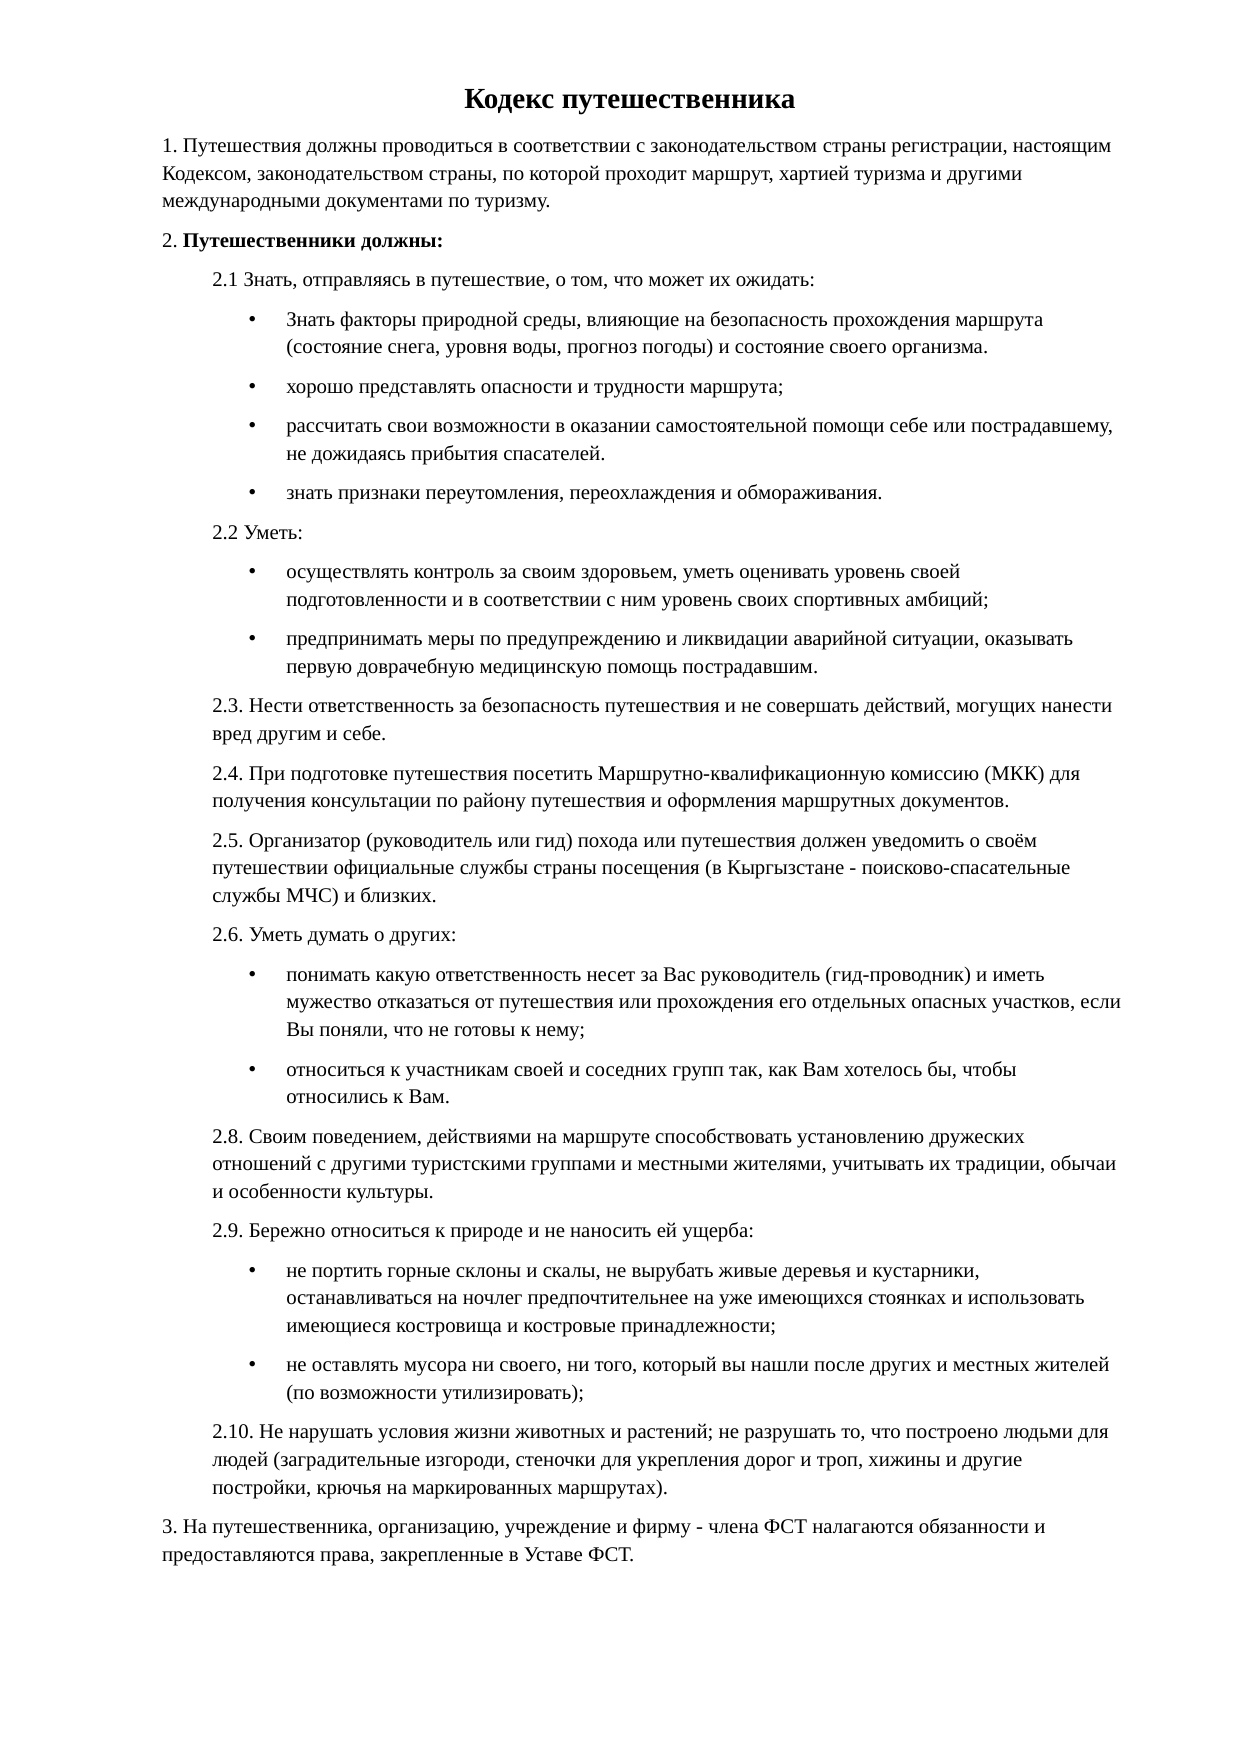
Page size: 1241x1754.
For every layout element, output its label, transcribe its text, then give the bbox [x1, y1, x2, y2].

text 3. На путешественника, организацию, учреждение и фирму - члена ФСТ налагаются обязанности и предоставляются права, закрепленные в Уставе ФСТ. [162, 1514, 1121, 1566]
list осуществлять контроль за своим здоровьем, уметь оценивать уровень своей подготовленности и в соответствии с ним уровень своих спортивных амбиций; [248, 559, 1121, 611]
text 2.10. Не нарушать условия жизни животных и растений; не разрушать то, что построено людьми для людей (заградительные изгороди, стеночки для укрепления дорог и троп, хижины и другие постройки, крючья на маркированных маршрутах). [212, 1419, 1121, 1499]
text 2.4. При подготовке путешествия посетить Маршрутно-квалификационную комиссию (МКК) для получения консультации по району путешествия и оформления маршрутных документов. [212, 761, 1121, 812]
text 2.3. Нести ответственность за безопасность путешествия и не совершать действий, могущих нанести вред другим и себе. [212, 693, 1121, 745]
text 2.8. Своим поведением, действиями на маршруте способствовать установлению дружеских отношений с другими туристскими группами и местными жителями, учитывать их традиции, обычаи и особенности культуры. [212, 1123, 1121, 1203]
list не оставлять мусора ни своего, ни того, который вы нашли после других и местных жителей (по возможности утилизировать); [248, 1352, 1121, 1404]
text 1. Путешествия должны проводиться в соответствии с законодательством страны регистрации, настоящим Кодексом, законодательством страны, по которой проходит маршрут, хартией туризма и другими международными документами по туризму. [162, 133, 1121, 212]
list относиться к участникам своей и соседних групп так, как Вам хотелось бы, чтобы относились к Вам. [248, 1056, 1121, 1108]
text 2. Путешественники должны: [162, 228, 1121, 252]
text 2.2 Уметь: [212, 520, 1121, 544]
text 2.9. Бережно относиться к природе и не наносить ей ущерба: [212, 1218, 1121, 1242]
subtitle Кодекс путешественника [138, 81, 1121, 114]
list рассчитать свои возможности в оказании самостоятельной помощи себе или пострадавшему, не дожидаясь прибытия спасателей. [248, 413, 1121, 465]
list знать признаки переутомления, переохлаждения и обмораживания. [248, 480, 1121, 504]
text 2.5. Организатор (руководитель или гид) похода или путешествия должен уведомить о своём путешествии официальные службы страны посещения (в Кыргызстане - поисково-спасательные службы МЧС) и близких. [212, 828, 1121, 907]
list хорошо представлять опасности и трудности маршрута; [248, 374, 1121, 398]
list предпринимать меры по предупреждению и ликвидации аварийной ситуации, оказывать первую доврачебную медицинскую помощь пострадавшим. [248, 626, 1121, 678]
text 2.1 Знать, отправляясь в путешествие, о том, что может их ожидать: [212, 267, 1121, 291]
list Знать факторы природной среды, влияющие на безопасность прохождения маршрута (состояние снега, уровня воды, прогноз погоды) и состояние своего организма. [248, 307, 1121, 358]
list понимать какую ответственность несет за Вас руководитель (гид-проводник) и иметь мужество отказаться от путешествия или прохождения его отдельных опасных участков, если Вы поняли, что не готовы к нему; [248, 962, 1121, 1041]
text 2.6. Уметь думать о других: [212, 922, 1121, 946]
list не портить горные склоны и скалы, не вырубать живые деревья и кустарники, останавливаться на ночлег предпочтительнее на уже имеющихся стоянках и использовать имеющиеся костровища и костровые принадлежности; [248, 1258, 1121, 1337]
